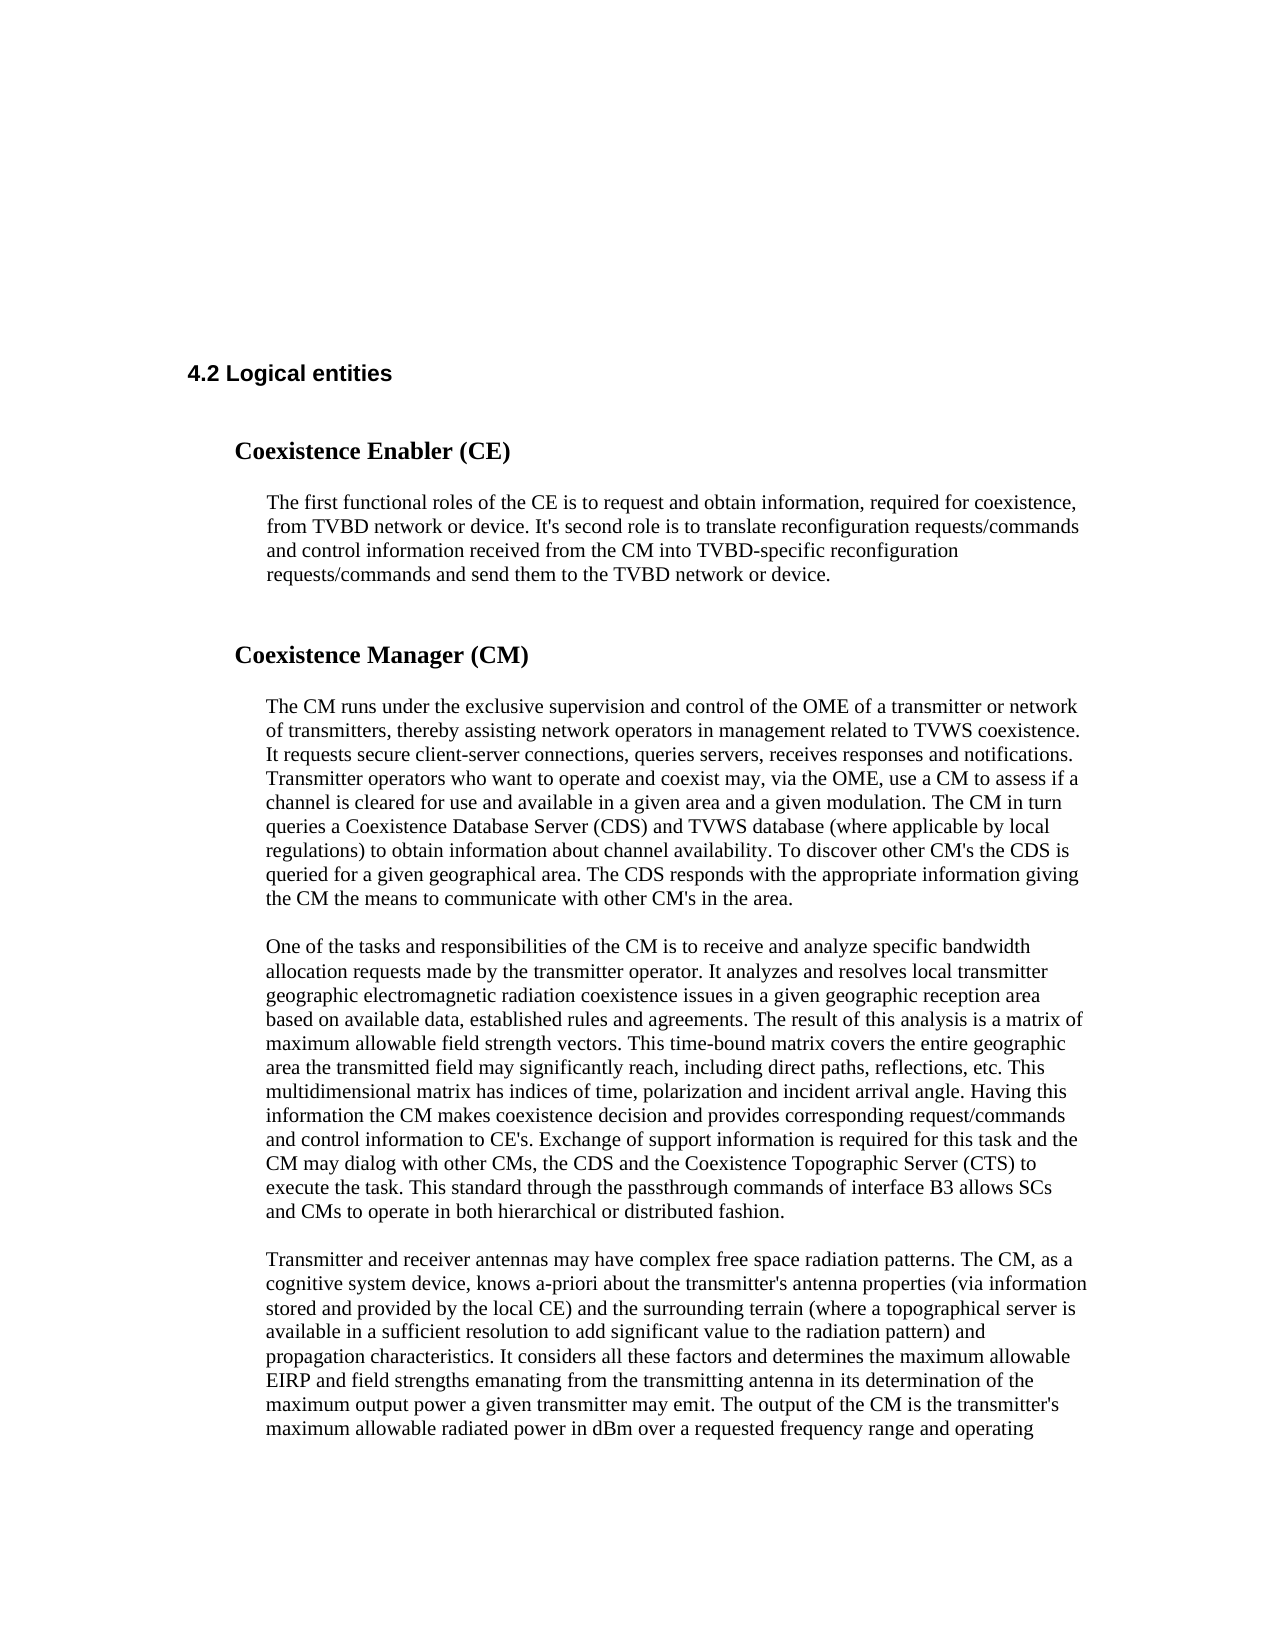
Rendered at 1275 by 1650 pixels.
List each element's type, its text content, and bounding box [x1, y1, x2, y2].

text The CM runs under the exclusive supervision and control of the OME of a transmitter or network of transmitters, thereby assisting network operators in management related to TVWS coexistence. It requests secure client-server connections, queries servers, receives responses and notifications. Transmitter operators who want to operate and coexist may, via the OME, use a CM to assess if a channel is cleared for use and available in a given area and a given modulation. The CM in turn queries a Coexistence Database Server (CDS) and TVWS database (where applicable by local regulations) to obtain information about channel availability. To discover other CM's the CDS is queried for a given geographical area. The CDS responds with the appropriate information giving the CM the means to communicate with other CM's in the area. [266, 694, 1087, 910]
list 4.2 Logical entities [187, 360, 1087, 386]
text The first functional roles of the CE is to request and obtain information, required for coexistence, from TVBD network or device. It's second role is to translate reconfiguration requests/commands and control information received from the CM into TVBD-specific reconfiguration requests/commands and send them to the TVBD network or device. [266, 490, 1087, 586]
subtitle Coexistence Enabler (CE) [234, 436, 1087, 465]
text Transmitter and receiver antennas may have complex free space radiation patterns. The CM, as a cognitive system device, knows a-priori about the transmitter's antenna properties (via information stored and provided by the local CE) and the surrounding terrain (where a topographical server is available in a sufficient resolution to add significant value to the radiation pattern) and propagation characteristics. It considers all these factors and determines the maximum allowable EIRP and field strengths emanating from the transmitting antenna in its determination of the maximum output power a given transmitter may emit. The output of the CM is the transmitter's maximum allowable radiated power in dBm over a requested frequency range and operating [266, 1247, 1087, 1440]
text One of the tasks and responsibilities of the CM is to receive and analyze specific bandwidth allocation requests made by the transmitter operator. It analyzes and resolves local transmitter geographic electromagnetic radiation coexistence issues in a given geographic reception area based on available data, established rules and agreements. The result of this analysis is a matrix of maximum allowable field strength vectors. This time-bound matrix covers the entire geographic area the transmitted field may significantly reach, including direct paths, reflections, etc. This multidimensional matrix has indices of time, polarization and incident arrival angle. Having this information the CM makes coexistence decision and provides corresponding request/commands and control information to CE's. Exchange of support information is required for this task and the CM may dialog with other CMs, the CDS and the Coexistence Topographic Server (CTS) to execute the task. This standard through the passthrough commands of interface B3 allows SCs and CMs to operate in both hierarchical or distributed fashion. [266, 934, 1087, 1223]
subtitle Coexistence Manager (CM) [234, 640, 1087, 669]
